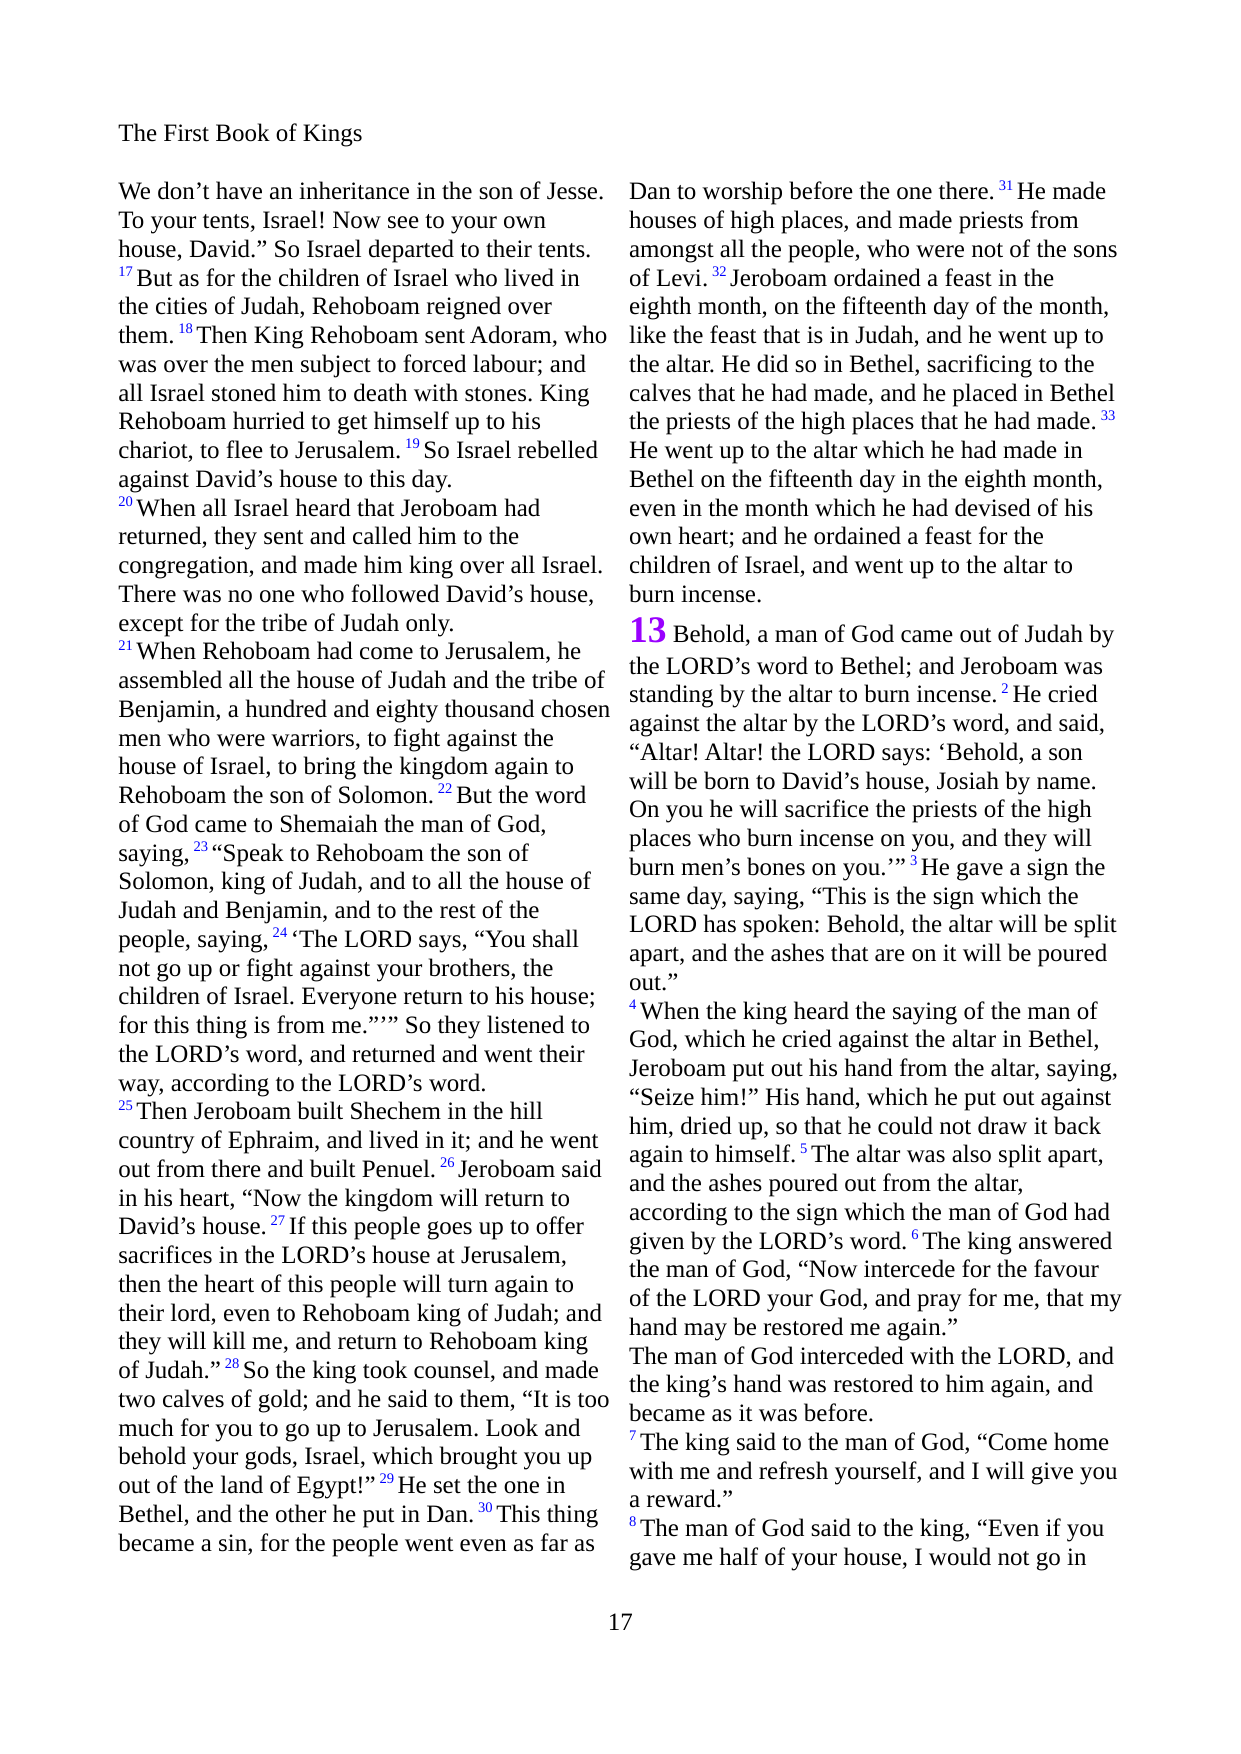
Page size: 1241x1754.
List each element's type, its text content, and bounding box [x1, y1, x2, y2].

text 17 But as for the children of Israel who lived in the cities of Judah, Rehoboam reigned over them. 18 Then King Rehoboam sent Adoram, who was over the men subject to forced labour; and all Israel stoned him to death with stones. King Rehoboam hurried to get himself up to his chariot, to flee to Jerusalem. 19 So Israel rebelled against David’s house to this day. [118, 263, 611, 493]
text 8 The man of God said to the king, “Even if you gave me half of your house, I would not go in [629, 1513, 1122, 1571]
text 20 When all Israel heard that Jeroboam had returned, they sent and called him to the congregation, and made him king over all Israel. There was no one who followed David’s house, except for the tribe of Judah only. [118, 493, 611, 636]
text 4 When the king heard the saying of the man of God, which he cried against the altar in Bethel, Jeroboam put out his hand from the altar, saying, “Seize him!” His hand, which he put out against him, dried up, so that he could not draw it back again to himself. 5 The altar was also split apart, and the ashes poured out from the altar, according to the sign which the man of God had given by the LORD’s word. 6 The king answered the man of God, “Now intercede for the favour of the LORD your God, and pray for me, that my hand may be restored me again.” [629, 996, 1122, 1341]
text The man of God interceded with the LORD, and the king’s hand was restored to him again, and became as it was before. [629, 1341, 1122, 1427]
text 13 Behold, a man of God came out of Judah by the LORD’s word to Bethel; and Jeroboam was standing by the altar to burn incense. 2 He cried against the altar by the LORD’s word, and said, “Altar! Altar! the LORD says: ‘Behold, a son will be born to David’s house, Josiah by name. On you he will sacrifice the priests of the high places who burn incense on you, and they will burn men’s bones on you.’” 3 He gave a sign the same day, saying, “This is the sign which the LORD has spoken: Behold, the altar will be split apart, and the ashes that are on it will be poured out.” [629, 608, 1122, 996]
text 25 Then Jeroboam built Shechem in the hill country of Ephraim, and lived in it; and he went out from there and built Penuel. 26 Jeroboam said in his heart, “Now the kingdom will return to David’s house. 27 If this people goes up to offer sacrifices in the LORD’s house at Jerusalem, then the heart of this people will turn again to their lord, even to Rehoboam king of Judah; and they will kill me, and return to Rehoboam king of Judah.” 28 So the king took counsel, and made two calves of gold; and he said to them, “It is too much for you to go up to Jerusalem. Look and behold your gods, Israel, which brought you up out of the land of Egypt!” 29 He set the one in Bethel, and the other he put in Dan. 30 This thing became a sin, for the people went even as far as [118, 1096, 611, 1556]
text 7 The king said to the man of God, “Come home with me and refresh yourself, and I will give you a reward.” [629, 1427, 1122, 1513]
text We don’t have an inheritance in the son of Jesse. To your tents, Israel! Now see to your own house, David.” So Israel departed to their tents. [118, 176, 611, 263]
text Dan to worship before the one there. 31 He made houses of high places, and made priests from amongst all the people, who were not of the sons of Levi. 32 Jeroboam ordained a feast in the eighth month, on the fifteenth day of the month, like the feast that is in Judah, and he went up to the altar. He did so in Bethel, sacrificing to the calves that he had made, and he placed in Bethel the priests of the high places that he had made. 33 He went up to the altar which he had made in Bethel on the fifteenth day in the eighth month, even in the month which he had devised of his own heart; and he ordained a feast for the children of Israel, and went up to the altar to burn incense. [629, 176, 1122, 608]
text 21 When Rehoboam had come to Jerusalem, he assembled all the house of Judah and the tribe of Benjamin, a hundred and eighty thousand chosen men who were warriors, to fight against the house of Israel, to bring the kingdom again to Rehoboam the son of Solomon. 22 But the word of God came to Shemaiah the man of God, saying, 23 “Speak to Rehoboam the son of Solomon, king of Judah, and to all the house of Judah and Benjamin, and to the rest of the people, saying, 24 ‘The LORD says, “You shall not go up or fight against your brothers, the children of Israel. Everyone return to his house; for this thing is from me.”’” So they listened to the LORD’s word, and returned and went their way, according to the LORD’s word. [118, 636, 611, 1096]
